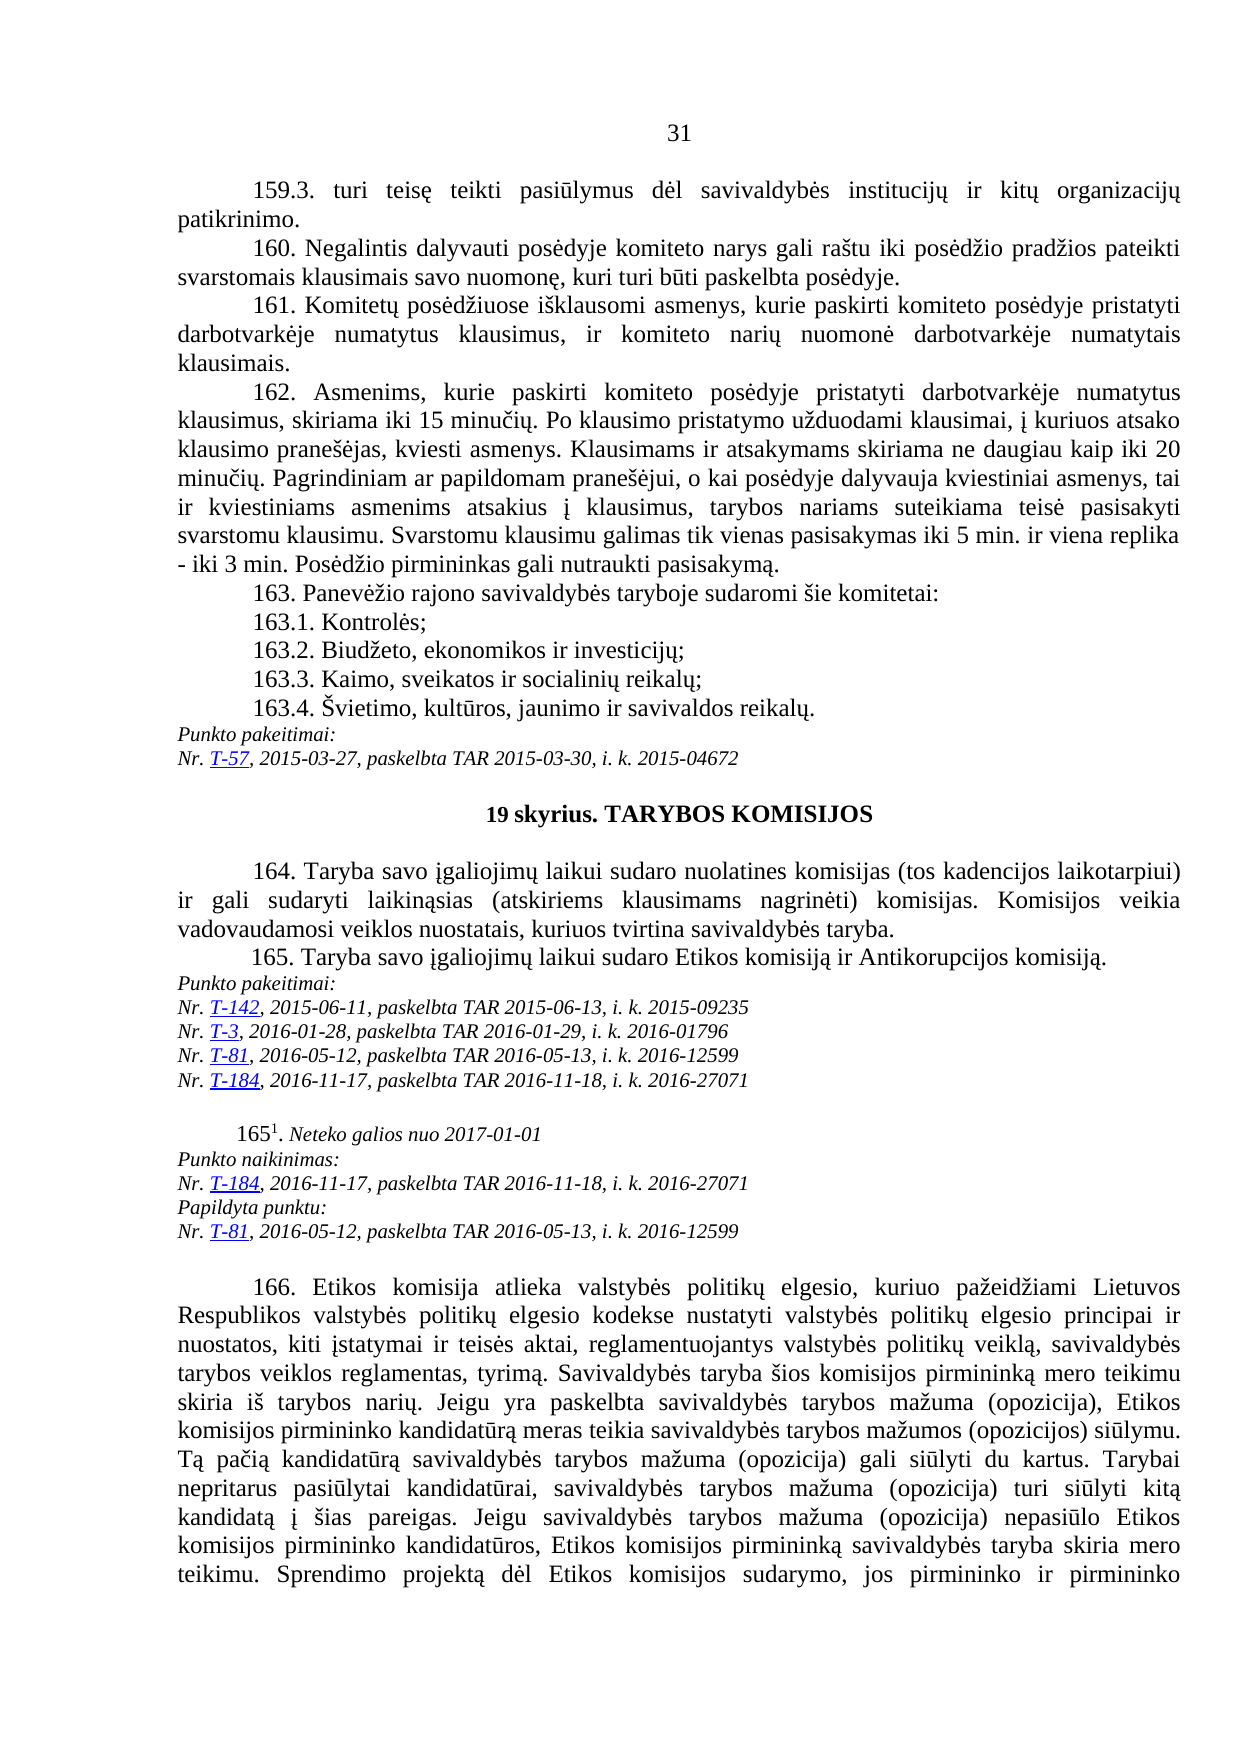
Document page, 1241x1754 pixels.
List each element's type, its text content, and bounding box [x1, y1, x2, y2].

text Nr. T-142, 2015-06-11, paskelbta TAR 2015-06-13, i. k. 2015-09235 [177, 995, 1181, 1019]
text Punkto pakeitimai: [177, 971, 1181, 995]
text 163.2. Biudžeto, ekonomikos ir investicijų; [177, 636, 1181, 664]
text 1651. Neteko galios nuo 2017-01-01 [177, 1120, 1181, 1147]
text 161. Komitetų posėdžiuose išklausomi asmenys, kurie paskirti komiteto posėdyje pristatyti darbotvarkėje numatytus klausimus, ir komiteto narių nuomonė darbotvarkėje numatytais klausimais. [177, 291, 1181, 377]
text 166. Etikos komisija atlieka valstybės politikų elgesio, kuriuo pažeidžiami Lietuvos Respublikos valstybės politikų elgesio kodekse nustatyti valstybės politikų elgesio principai ir nuostatos, kiti įstatymai ir teisės aktai, reglamentuojantys valstybės politikų veiklą, savivaldybės tarybos veiklos reglamentas, tyrimą. Savivaldybės taryba šios komisijos pirmininką mero teikimu skiria iš tarybos narių. Jeigu yra paskelbta savivaldybės tarybos mažuma (opozicija), Etikos komisijos pirmininko kandidatūrą meras teikia savivaldybės tarybos mažumos (opozicijos) siūlymu. Tą pačią kandidatūrą savivaldybės tarybos mažuma (opozicija) gali siūlyti du kartus. Tarybai nepritarus pasiūlytai kandidatūrai, savivaldybės tarybos mažuma (opozicija) turi siūlyti kitą kandidatą į šias pareigas. Jeigu savivaldybės tarybos mažuma (opozicija) nepasiūlo Etikos komisijos pirmininko kandidatūros, Etikos komisijos pirmininką savivaldybės taryba skiria mero teikimu. Sprendimo projektą dėl Etikos komisijos sudarymo, jos pirmininko ir pirmininko [177, 1272, 1181, 1588]
text 165. Taryba savo įgaliojimų laikui sudaro Etikos komisiją ir Antikorupcijos komisiją. [251, 942, 1181, 971]
text Papildyta punktu: [177, 1195, 1181, 1219]
text Nr. T-81, 2016-05-12, paskelbta TAR 2016-05-13, i. k. 2016-12599 [177, 1043, 1181, 1067]
text 159.3. turi teisę teikti pasiūlymus dėl savivaldybės institucijų ir kitų organizacijų patikrinimo. [177, 176, 1181, 233]
text Nr. T-57, 2015-03-27, paskelbta TAR 2015-03-30, i. k. 2015-04672 [177, 746, 1181, 770]
text 163.1. Kontrolės; [177, 607, 1181, 636]
text 163.4. Švietimo, kultūros, jaunimo ir savivaldos reikalų. [177, 693, 1181, 722]
text 164. Taryba savo įgaliojimų laikui sudaro nuolatines komisijas (tos kadencijos laikotarpiui) ir gali sudaryti laikinąsias (atskiriems klausimams nagrinėti) komisijas. Komisijos veikia vadovaudamosi veiklos nuostatais, kuriuos tvirtina savivaldybės taryba. [177, 856, 1181, 942]
text Nr. T-81, 2016-05-12, paskelbta TAR 2016-05-13, i. k. 2016-12599 [177, 1219, 1181, 1243]
text 160. Negalintis dalyvauti posėdyje komiteto narys gali raštu iki posėdžio pradžios pateikti svarstomais klausimais savo nuomonę, kuri turi būti paskelbta posėdyje. [177, 233, 1181, 291]
text 163. Panevėžio rajono savivaldybės taryboje sudaromi šie komitetai: [177, 578, 1181, 607]
text Nr. T-3, 2016-01-28, paskelbta TAR 2016-01-29, i. k. 2016-01796 [177, 1019, 1181, 1043]
text Nr. T-184, 2016-11-17, paskelbta TAR 2016-11-18, i. k. 2016-27071 [177, 1171, 1181, 1195]
text Punkto pakeitimai: [177, 722, 1181, 746]
text 162. Asmenims, kurie paskirti komiteto posėdyje pristatyti darbotvarkėje numatytus klausimus, skiriama iki 15 minučių. Po klausimo pristatymo užduodami klausimai, į kuriuos atsako klausimo pranešėjas, kviesti asmenys. Klausimams ir atsakymams skiriama ne daugiau kaip iki 20 minučių. Pagrindiniam ar papildomam pranešėjui, o kai posėdyje dalyvauja kviestiniai asmenys, tai ir kviestiniams asmenims atsakius į klausimus, tarybos nariams suteikiama teisė pasisakyti svarstomu klausimu. Svarstomu klausimu galimas tik vienas pasisakymas iki 5 min. ir viena replika - iki 3 min. Posėdžio pirmininkas gali nutraukti pasisakymą. [177, 377, 1181, 578]
text Punkto naikinimas: [177, 1147, 1181, 1171]
text 163.3. Kaimo, sveikatos ir socialinių reikalų; [177, 664, 1181, 693]
text Nr. T-184, 2016-11-17, paskelbta TAR 2016-11-18, i. k. 2016-27071 [177, 1067, 1181, 1092]
text 19 skyrius. TARYBOS KOMISIJOS [177, 799, 1181, 827]
